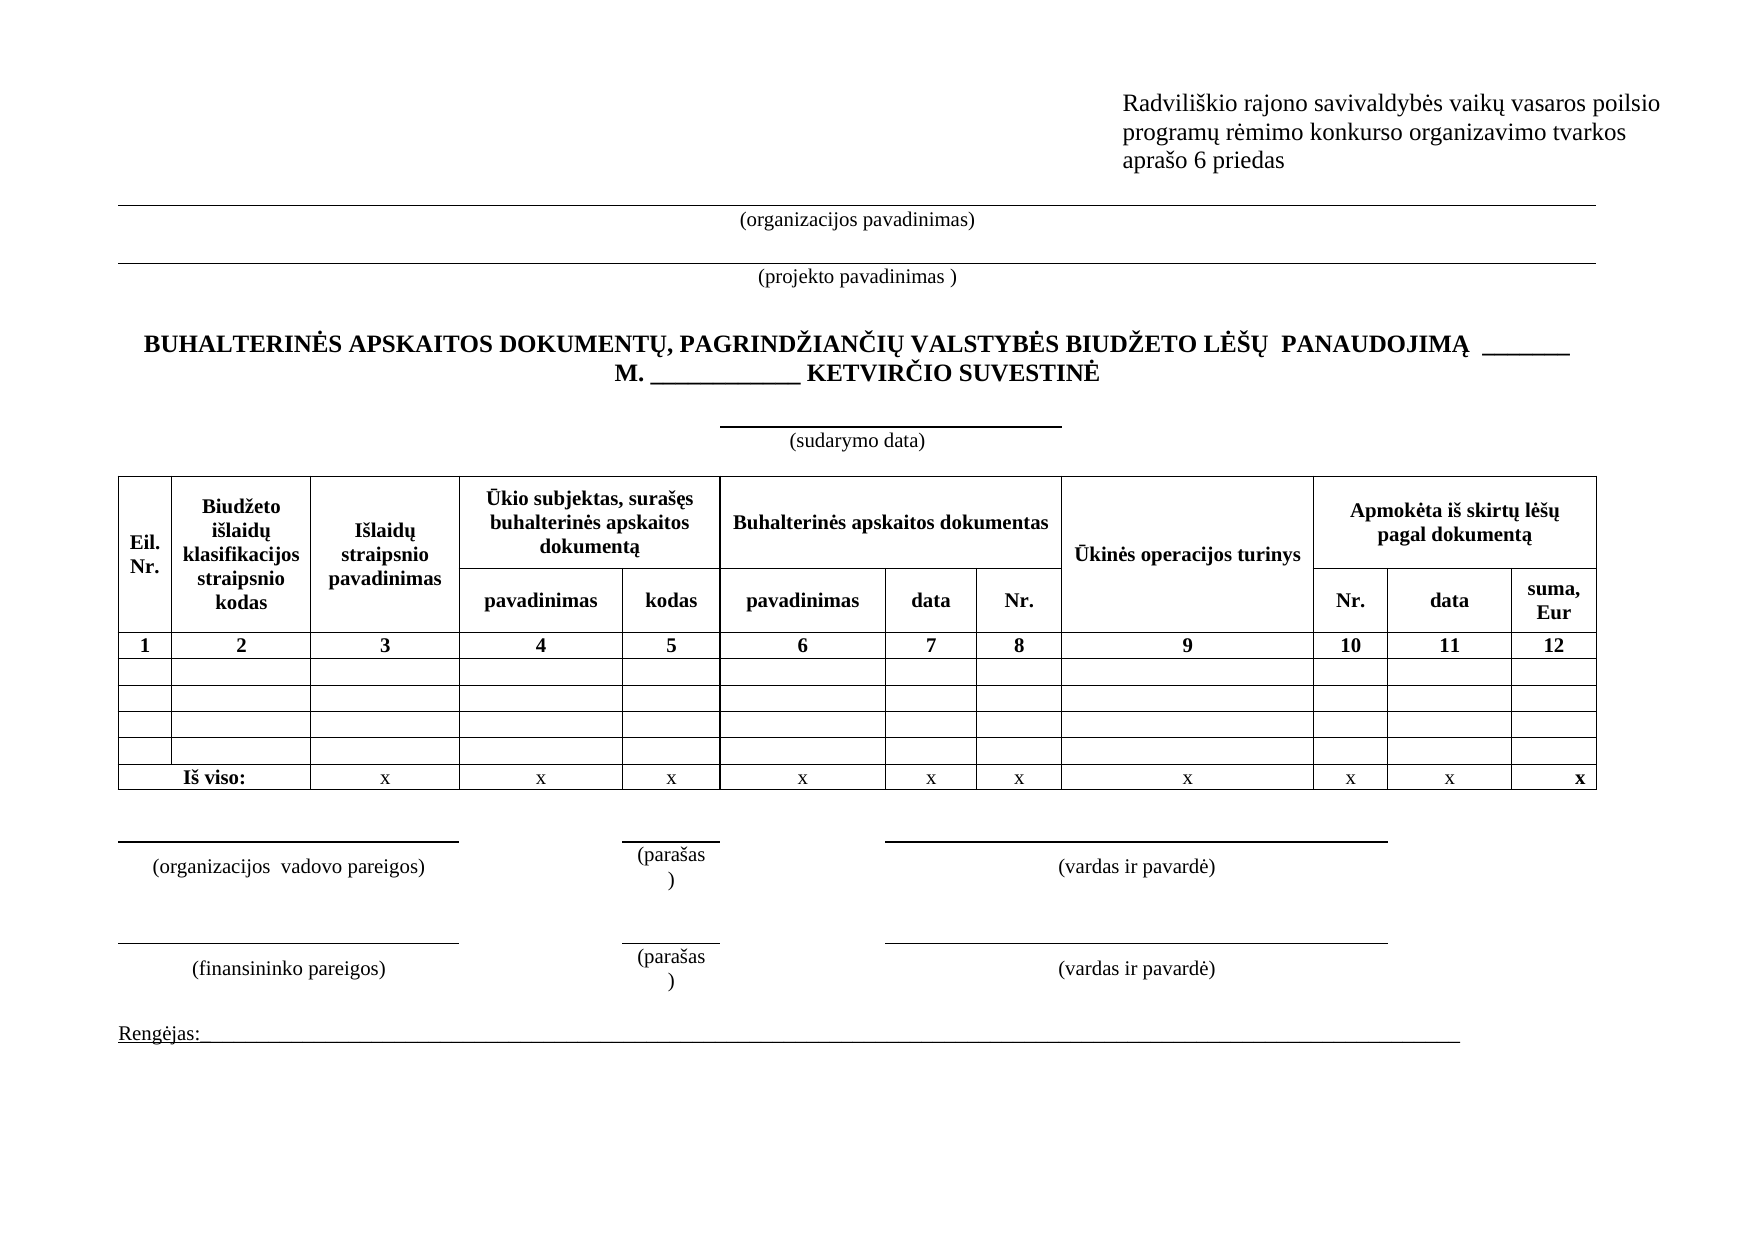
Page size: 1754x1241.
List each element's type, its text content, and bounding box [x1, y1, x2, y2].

table_cell [721, 686, 885, 711]
table_cell [720, 452, 885, 476]
table_cell data [1388, 569, 1511, 632]
table_cell [720, 400, 1062, 426]
table_cell [885, 917, 1388, 943]
table_cell [720, 891, 885, 917]
table_cell [1388, 738, 1511, 763]
table_cell [976, 289, 1062, 315]
text Radviliškio rajono savivaldybės vaikų vasaros poilsio programų rėmimo konkurso organizavimo tvarkos aprašo 6 priedas [1122, 88, 1668, 174]
table_cell kodas [623, 569, 719, 632]
table_cell [311, 790, 459, 815]
table_cell [623, 686, 719, 711]
table_cell [1512, 659, 1596, 684]
table_cell [886, 712, 976, 737]
table_cell [459, 917, 622, 943]
table_cell x [1314, 765, 1387, 789]
table_cell x [1512, 765, 1596, 789]
table_cell [311, 891, 459, 917]
table_cell [118, 917, 459, 943]
table_cell (parašas) [622, 944, 720, 992]
table_cell [622, 891, 720, 917]
table_cell [1313, 790, 1388, 815]
table_cell [1388, 289, 1511, 315]
table_cell [459, 943, 622, 992]
table_cell x [1388, 765, 1511, 789]
table_cell Biudžeto išlaidų klasifikacijos straipsnio kodas [172, 477, 310, 632]
table_cell [172, 738, 310, 763]
table_cell x [1062, 765, 1313, 789]
table_cell [885, 289, 976, 315]
table_cell (sudarymo data) [118, 426, 1596, 452]
table_cell [459, 400, 622, 426]
table_cell pavadinimas [460, 569, 622, 632]
table_cell [460, 686, 622, 711]
table_cell [1388, 815, 1511, 841]
table_cell Ūkio subjektas, surašęs buhalterinės apskaitos dokumentą [460, 477, 719, 568]
table_cell [460, 738, 622, 763]
table_cell [622, 815, 720, 841]
table_cell [119, 686, 171, 711]
table_cell [622, 917, 720, 943]
table_cell [977, 738, 1061, 763]
table_cell [1512, 738, 1596, 763]
table_cell [311, 452, 459, 476]
table_cell [1511, 891, 1596, 917]
table_cell [118, 993, 171, 1019]
table_cell [977, 659, 1061, 684]
table_cell [1596, 917, 1621, 943]
table_cell x [721, 765, 885, 789]
table_cell 9 [1062, 633, 1313, 658]
table_cell [1388, 993, 1511, 1019]
table_cell [1062, 452, 1313, 476]
table_cell [976, 891, 1062, 917]
table_cell [1597, 685, 1621, 711]
table_cell Išlaidų straipsnio pavadinimas [311, 477, 459, 632]
table_cell [721, 712, 885, 737]
table_cell [1511, 790, 1596, 815]
table_cell x [623, 765, 719, 789]
table_cell [1596, 993, 1621, 1019]
table_cell [886, 738, 976, 763]
table_cell [1597, 737, 1621, 763]
text Rengėjas:______________________________________________________________________________________________________________ [118, 1019, 1636, 1045]
table_cell [1314, 659, 1387, 684]
table_cell [1313, 993, 1388, 1019]
table_cell [885, 790, 976, 815]
table_cell [171, 289, 311, 315]
table_cell [311, 659, 459, 684]
table_cell [118, 231, 1596, 262]
table_cell (organizacijos pavadinimas) [118, 206, 1596, 231]
table_cell [1596, 263, 1621, 289]
table_cell [1596, 841, 1621, 891]
table_cell [172, 686, 310, 711]
table_cell [1511, 917, 1596, 943]
table_cell [721, 738, 885, 763]
table_cell [886, 659, 976, 684]
table_cell [1511, 400, 1596, 426]
table_cell [1313, 400, 1388, 426]
table_cell [118, 400, 171, 426]
table_cell [459, 891, 622, 917]
table_cell (vardas ir pavardė) [885, 843, 1388, 891]
table_cell [721, 659, 885, 684]
table_cell [1596, 315, 1621, 363]
table_cell Nr. [1314, 569, 1387, 632]
table_cell (organizacijos vadovo pareigos) [118, 843, 459, 891]
table_cell [1062, 712, 1313, 737]
table_cell [885, 815, 1388, 841]
table_cell [976, 790, 1062, 815]
table_cell [1388, 659, 1511, 684]
table_cell [1062, 891, 1313, 917]
table_cell [171, 993, 311, 1019]
table_cell [1597, 476, 1621, 568]
table_cell 10 [1314, 633, 1387, 658]
table_cell [1597, 658, 1621, 684]
table_cell [1388, 841, 1511, 891]
table_cell [977, 712, 1061, 737]
table_cell [976, 993, 1062, 1019]
table_header [118, 174, 1596, 205]
table_cell [1511, 815, 1596, 841]
table_cell [720, 790, 885, 815]
table_cell [1597, 764, 1621, 789]
table_cell (vardas ir pavardė) [885, 944, 1388, 992]
table_cell [1596, 891, 1621, 917]
table_cell [885, 891, 976, 917]
table_cell [1597, 632, 1621, 658]
table_cell [720, 917, 885, 943]
table_cell [118, 452, 171, 476]
table_cell [1388, 400, 1511, 426]
table_header [1596, 174, 1621, 205]
table_cell [1062, 289, 1313, 315]
table_cell [720, 993, 885, 1019]
table_cell [976, 452, 1062, 476]
table_cell [1596, 943, 1621, 992]
table_cell [119, 712, 171, 737]
table_cell [1511, 289, 1596, 315]
table_cell (parašas) [622, 843, 720, 891]
table_cell [171, 790, 311, 815]
table_cell BUHALTERINĖS APSKAITOS DOKUMENTŲ, PAGRINDŽIANČIŲ VALSTYBĖS BIUDŽETO LĖŠŲ PANAUDOJIMĄ _______ M. ____________ KETVIRČIO SUVESTINĖ [118, 315, 1596, 400]
table_cell [459, 289, 622, 315]
table_cell [459, 993, 622, 1019]
table_cell [1313, 891, 1388, 917]
table_cell [1062, 686, 1313, 711]
table_cell [1597, 568, 1621, 632]
table_cell [171, 891, 311, 917]
table_cell 11 [1388, 633, 1511, 658]
table_cell x [886, 765, 976, 789]
table_cell Eil. Nr. [119, 477, 171, 632]
table_cell 12 [1512, 633, 1596, 658]
table_cell [1314, 686, 1387, 711]
table_cell [459, 452, 622, 476]
table_cell [1062, 659, 1313, 684]
table_cell [311, 400, 459, 426]
table_cell [1062, 790, 1313, 815]
table_cell [1388, 943, 1511, 992]
table_cell [119, 659, 171, 684]
table_cell [1314, 738, 1387, 763]
table_cell 6 [721, 633, 885, 658]
table_cell [1313, 452, 1388, 476]
table_cell [172, 712, 310, 737]
table_cell (projekto pavadinimas ) [118, 264, 1596, 289]
table_cell [311, 686, 459, 711]
table_cell [720, 943, 885, 992]
table_cell [119, 738, 171, 763]
table_cell [118, 815, 459, 841]
table_cell [459, 841, 622, 891]
table_cell [1596, 289, 1621, 315]
table_cell [311, 993, 459, 1019]
table_cell [622, 400, 720, 426]
table_cell [622, 790, 720, 815]
table_cell 2 [172, 633, 310, 658]
table_cell [311, 712, 459, 737]
table_cell [977, 686, 1061, 711]
table_cell [311, 738, 459, 763]
table_cell Ūkinės operacijos turinys [1062, 477, 1313, 632]
table_cell [886, 686, 976, 711]
table_cell [1313, 289, 1388, 315]
table_cell 5 [623, 633, 719, 658]
table_cell [118, 289, 171, 315]
table_cell [1388, 891, 1511, 917]
table_cell [623, 738, 719, 763]
table_cell [1388, 686, 1511, 711]
table_cell [1062, 993, 1313, 1019]
table_cell 8 [977, 633, 1061, 658]
table_cell [1388, 452, 1596, 476]
table_cell [311, 289, 459, 315]
table_cell [622, 993, 720, 1019]
table_cell [460, 712, 622, 737]
table_cell [720, 289, 885, 315]
table_cell [1388, 712, 1511, 737]
table_cell [885, 452, 976, 476]
table_cell pavadinimas [721, 569, 885, 632]
table_cell x [311, 765, 459, 789]
table_cell 1 [119, 633, 171, 658]
table_cell Iš viso: [119, 765, 310, 789]
table_cell [623, 712, 719, 737]
table_cell [171, 452, 311, 476]
table_cell [1596, 363, 1621, 400]
table_cell suma, Eur [1512, 569, 1596, 632]
table_cell [1388, 790, 1511, 815]
table_cell [1511, 841, 1596, 891]
table_cell [459, 815, 622, 841]
table_cell [459, 790, 622, 815]
table_cell x [977, 765, 1061, 789]
table_cell [885, 993, 976, 1019]
table_cell Buhalterinės apskaitos dokumentas [721, 477, 1061, 568]
table_cell [622, 289, 720, 315]
table_cell [460, 659, 622, 684]
table_cell [623, 659, 719, 684]
table_cell [1596, 452, 1621, 476]
table_cell [622, 452, 720, 476]
table_cell 3 [311, 633, 459, 658]
table_cell Nr. [977, 569, 1061, 632]
table_cell [118, 790, 171, 815]
table_cell [1062, 400, 1313, 426]
table_cell [1511, 943, 1596, 992]
table_cell [720, 841, 885, 891]
table_cell [1596, 426, 1621, 452]
table_cell [720, 815, 885, 841]
table_cell 7 [886, 633, 976, 658]
table_cell Apmokėta iš skirtų lėšų pagal dokumentą [1314, 477, 1596, 568]
table_cell data [886, 569, 976, 632]
table_cell [1512, 712, 1596, 737]
table_cell [1511, 993, 1596, 1019]
table_cell [1512, 686, 1596, 711]
table_cell [171, 400, 311, 426]
table_cell [1062, 738, 1313, 763]
table_cell [1597, 711, 1621, 737]
table_cell [1388, 917, 1511, 943]
table_cell (finansininko pareigos) [118, 944, 459, 992]
table_cell [172, 659, 310, 684]
table_cell [1314, 712, 1387, 737]
table_cell [1596, 400, 1621, 426]
table_cell [1596, 231, 1621, 262]
table_cell [1596, 815, 1621, 841]
table_cell [118, 891, 171, 917]
table_cell [1596, 789, 1621, 815]
table_cell [1596, 205, 1621, 231]
table_cell x [460, 765, 622, 789]
table_cell 4 [460, 633, 622, 658]
